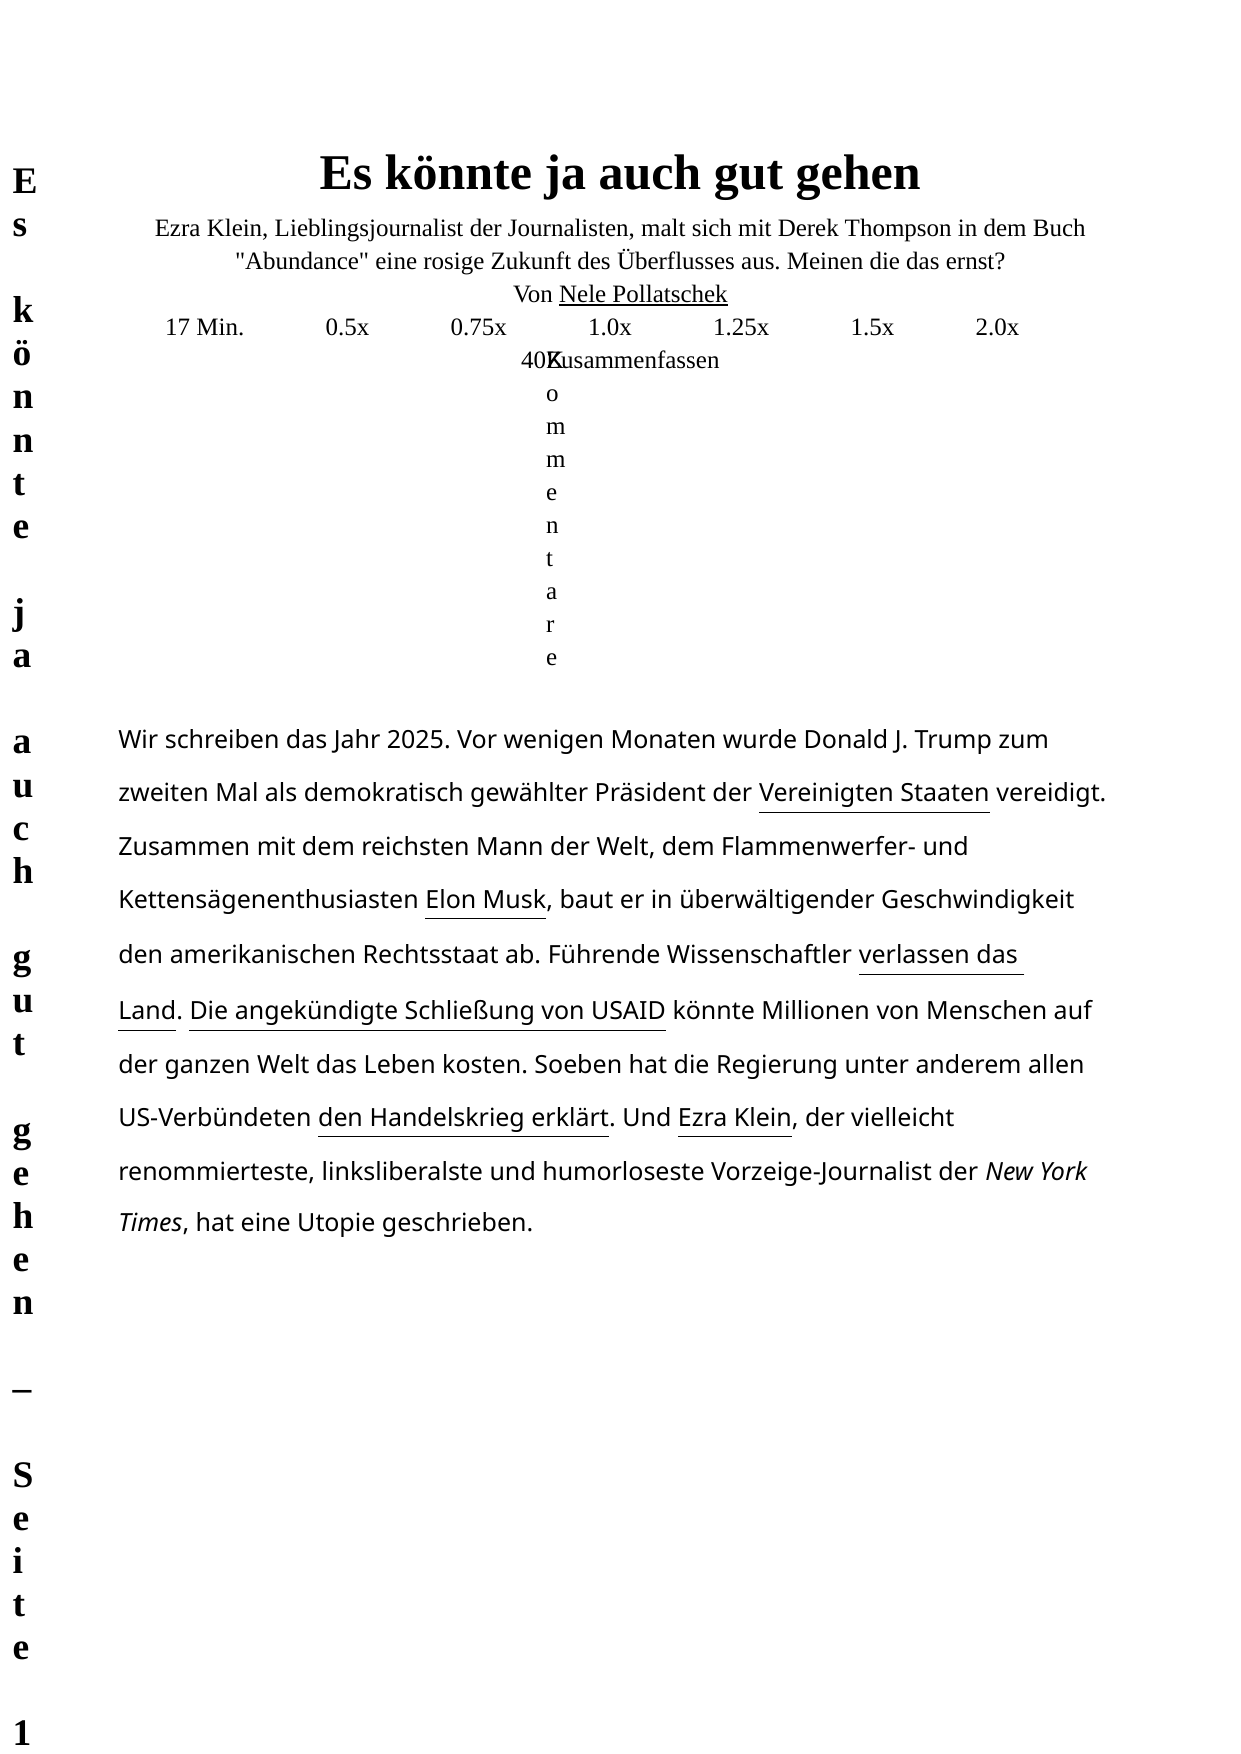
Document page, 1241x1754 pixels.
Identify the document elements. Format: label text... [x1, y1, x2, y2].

text 17 Min. 0.5x 0.75x 1.0x 1.25x 1.5x 2.0x [118, 312, 1122, 341]
text Von Nele Pollatschek [118, 279, 1122, 308]
text 40Zusammenfassen [118, 345, 546, 374]
text Ezra Klein, Lieblingsjournalist der Journalisten, malt sich mit Derek Thompson in dem Buch "Abundance" eine rosige Zukunft des Überflusses aus. Meinen die das ernst? [118, 213, 1122, 275]
text 40Zusammenfassen [548, 345, 1122, 374]
subtitle Es könnte ja auch gut gehen [118, 143, 1122, 201]
text Wir schreiben das Jahr 2025. Vor wenigen Monaten wurde Donald J. Trump zum zweiten Mal als demokratisch gewählter Präsident der Vereinigten Staaten vereidigt. Zusammen mit dem reichsten Mann der Welt, dem Flammenwerfer- und Kettensägenenthusiasten Elon Musk, baut er in überwältigender Geschwindigkeit den amerikanischen Rechtsstaat ab. Führende Wissenschaftler verlassen das Land. Die angekündigte Schließung von USAID könnte Millionen von Menschen auf der ganzen Welt das Leben kosten. Soeben hat die Regierung unter anderem allen US-Verbündeten den Handelskrieg erklärt. Und Ezra Klein, der vielleicht renommierteste, linksliberalste und humorloseste Vorzeige-Journalist der New York Times, hat eine Utopie geschrieben. [118, 722, 1122, 1238]
